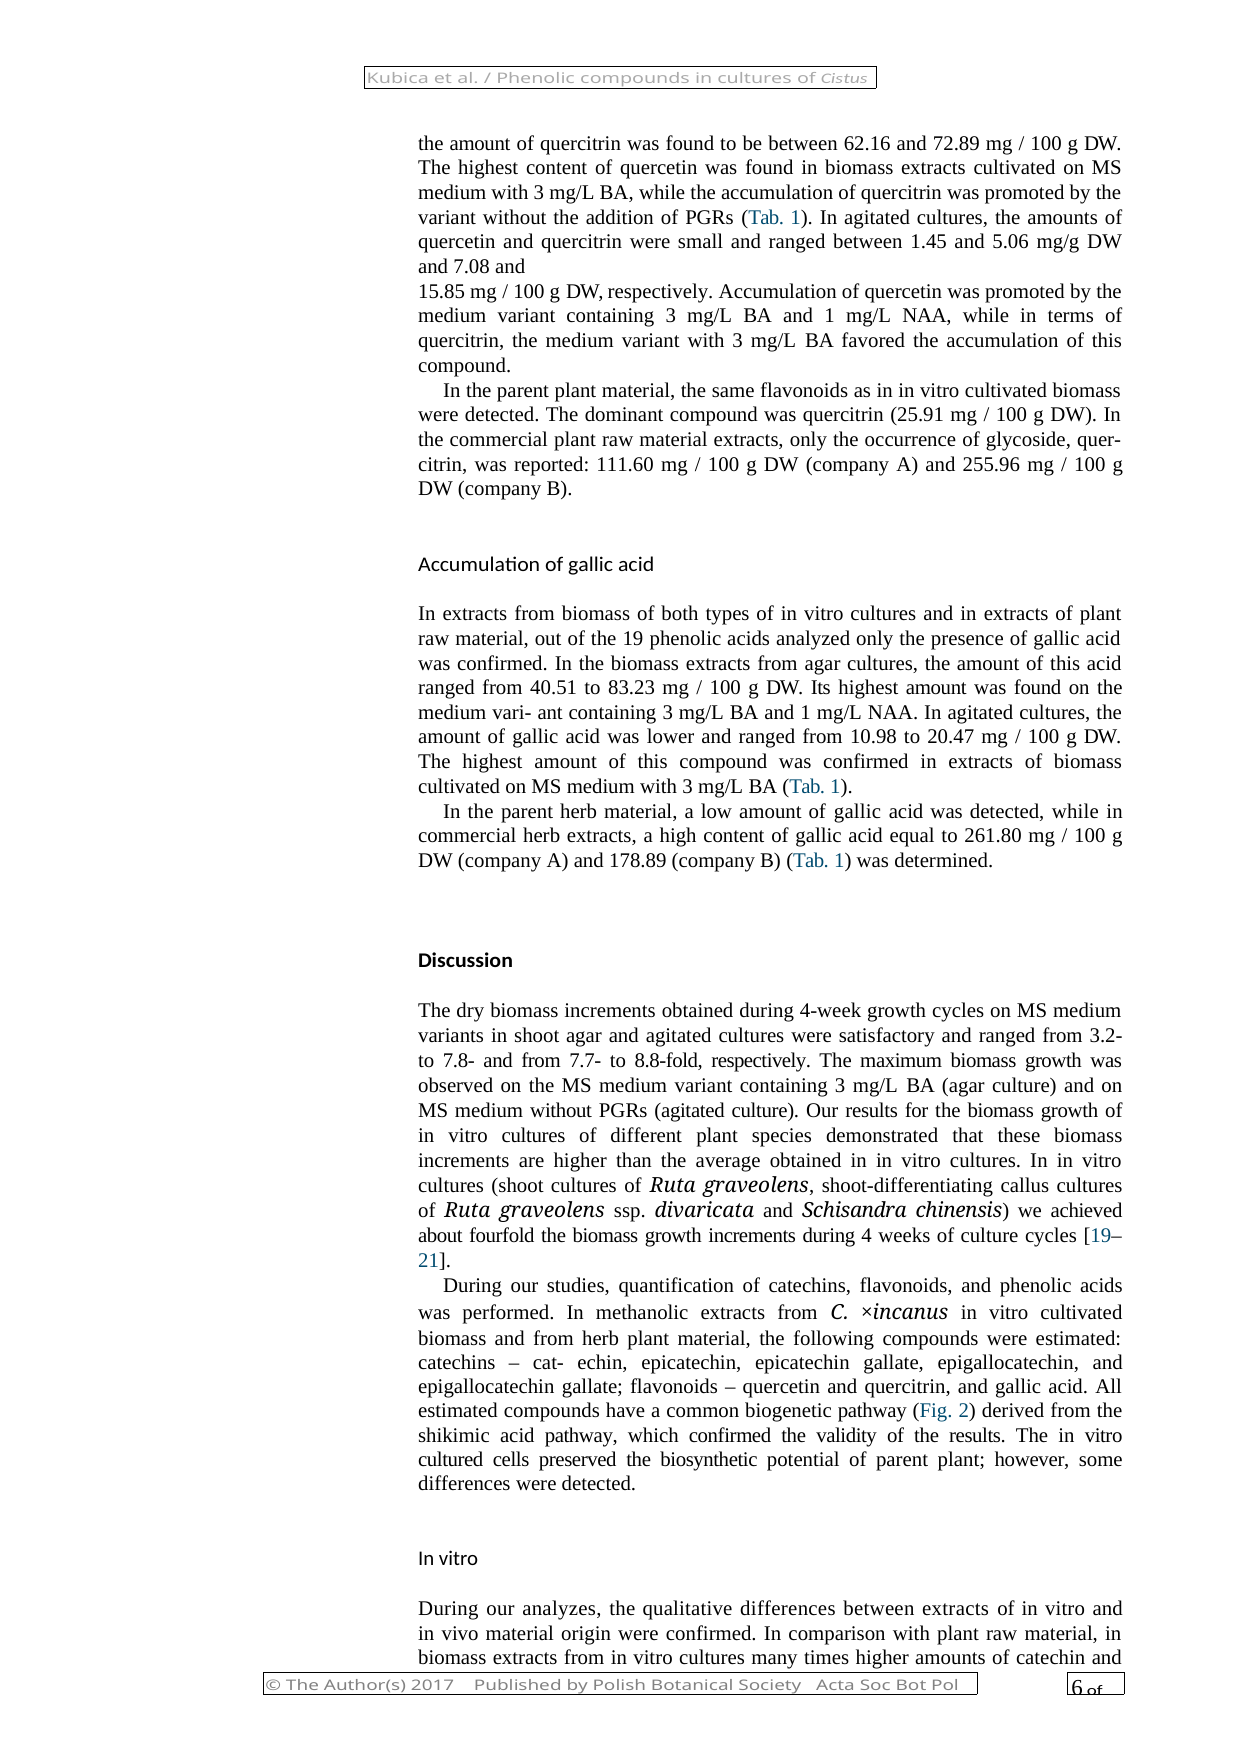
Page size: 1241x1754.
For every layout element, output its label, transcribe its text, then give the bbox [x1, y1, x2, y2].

text During our analyzes, the qualitative differences between extracts of in vitro and in vivo material origin were confirmed. In comparison with plant raw material, in biomass extracts from in vitro cultures many times higher amounts of catechin and [418, 1596, 1123, 1669]
text The dry biomass increments obtained during 4-week growth cycles on MS medium variants in shoot agar and agitated cultures were satisfactory and ranged from 3.2- to 7.8- and from 7.7- to 8.8-fold, respectively. The maximum biomass growth was observed on the MS medium variant containing 3 mg/L BA (agar culture) and on MS medium without PGRs (agitated culture). Our results for the biomass growth of in vitro cultures of different plant species demonstrated that these biomass increments are higher than the average obtained in in vitro cultures. In in vitro cultures (shoot cultures of Ruta graveolens, shoot-differentiating callus cultures of Ruta graveolens ssp. divaricata and Schisandra chinensis) we achieved about fourfold the biomass growth increments during 4 weeks of culture cycles [19–21]. [418, 997, 1122, 1272]
text In the parent plant material, the same flavonoids as in in vitro cultivated biomass were detected. The dominant compound was quercitrin (25.91 mg / 100 g DW). In the commercial plant raw material extracts, only the occurrence of glycoside, quer- citrin, was reported: 111.60 mg / 100 g DW (company A) and 255.96 mg / 100 g DW (company B). [418, 378, 1123, 500]
subtitle Discussion [418, 947, 1134, 973]
text the amount of quercitrin was found to be between 62.16 and 72.89 mg / 100 g DW. The highest content of quercetin was found in biomass extracts cultivated on MS medium with 3 mg/L BA, while the accumulation of quercitrin was promoted by the variant without the addition of PGRs (Tab. 1). In agitated cultures, the amounts of quercetin and quercitrin were small and ranged between 1.45 and 5.06 mg/g DW and 7.08 and [418, 131, 1122, 278]
text In the parent herb material, a low amount of gallic acid was detected, while in commercial herb extracts, a high content of gallic acid equal to 261.80 mg / 100 g DW (company A) and 178.89 (company B) (Tab. 1) was determined. [418, 798, 1123, 872]
text 15.85 mg / 100 g DW, respectively. Accumulation of quercetin was promoted by the medium variant containing 3 mg/L BA and 1 mg/L NAA, while in terms of quercitrin, the medium variant with 3 mg/L BA favored the accumulation of this compound. [418, 279, 1122, 377]
text In extracts from biomass of both types of in vitro cultures and in extracts of plant raw material, out of the 19 phenolic acids analyzed only the presence of gallic acid was confirmed. In the biomass extracts from agar cultures, the amount of this acid ranged from 40.51 to 83.23 mg / 100 g DW. Its highest amount was found on the medium vari- ant containing 3 mg/L BA and 1 mg/L NAA. In agitated cultures, the amount of gallic acid was lower and ranged from 10.98 to 20.47 mg / 100 g DW. The highest amount of this compound was confirmed in extracts of biomass cultivated on MS medium with 3 mg/L BA (Tab. 1). [418, 601, 1122, 798]
picture [810, 853, 820, 867]
text In vitro [418, 1545, 1134, 1571]
text During our studies, quantification of catechins, flavonoids, and phenolic acids was performed. In methanolic extracts from C. ×incanus in vitro cultivated biomass and from herb plant material, the following compounds were estimated: catechins – cat- echin, epicatechin, epicatechin gallate, epigallocatechin, and epigallocatechin gallate; flavonoids – quercetin and quercitrin, and gallic acid. All estimated compounds have a common biogenetic pathway (Fig. 2) derived from the shikimic acid pathway, which confirmed the validity of the results. The in vitro cultured cells preserved the biosynthetic potential of parent plant; however, some differences were detected. [418, 1272, 1123, 1495]
picture [768, 210, 775, 224]
text Accumulation of gallic acid [418, 551, 1134, 576]
